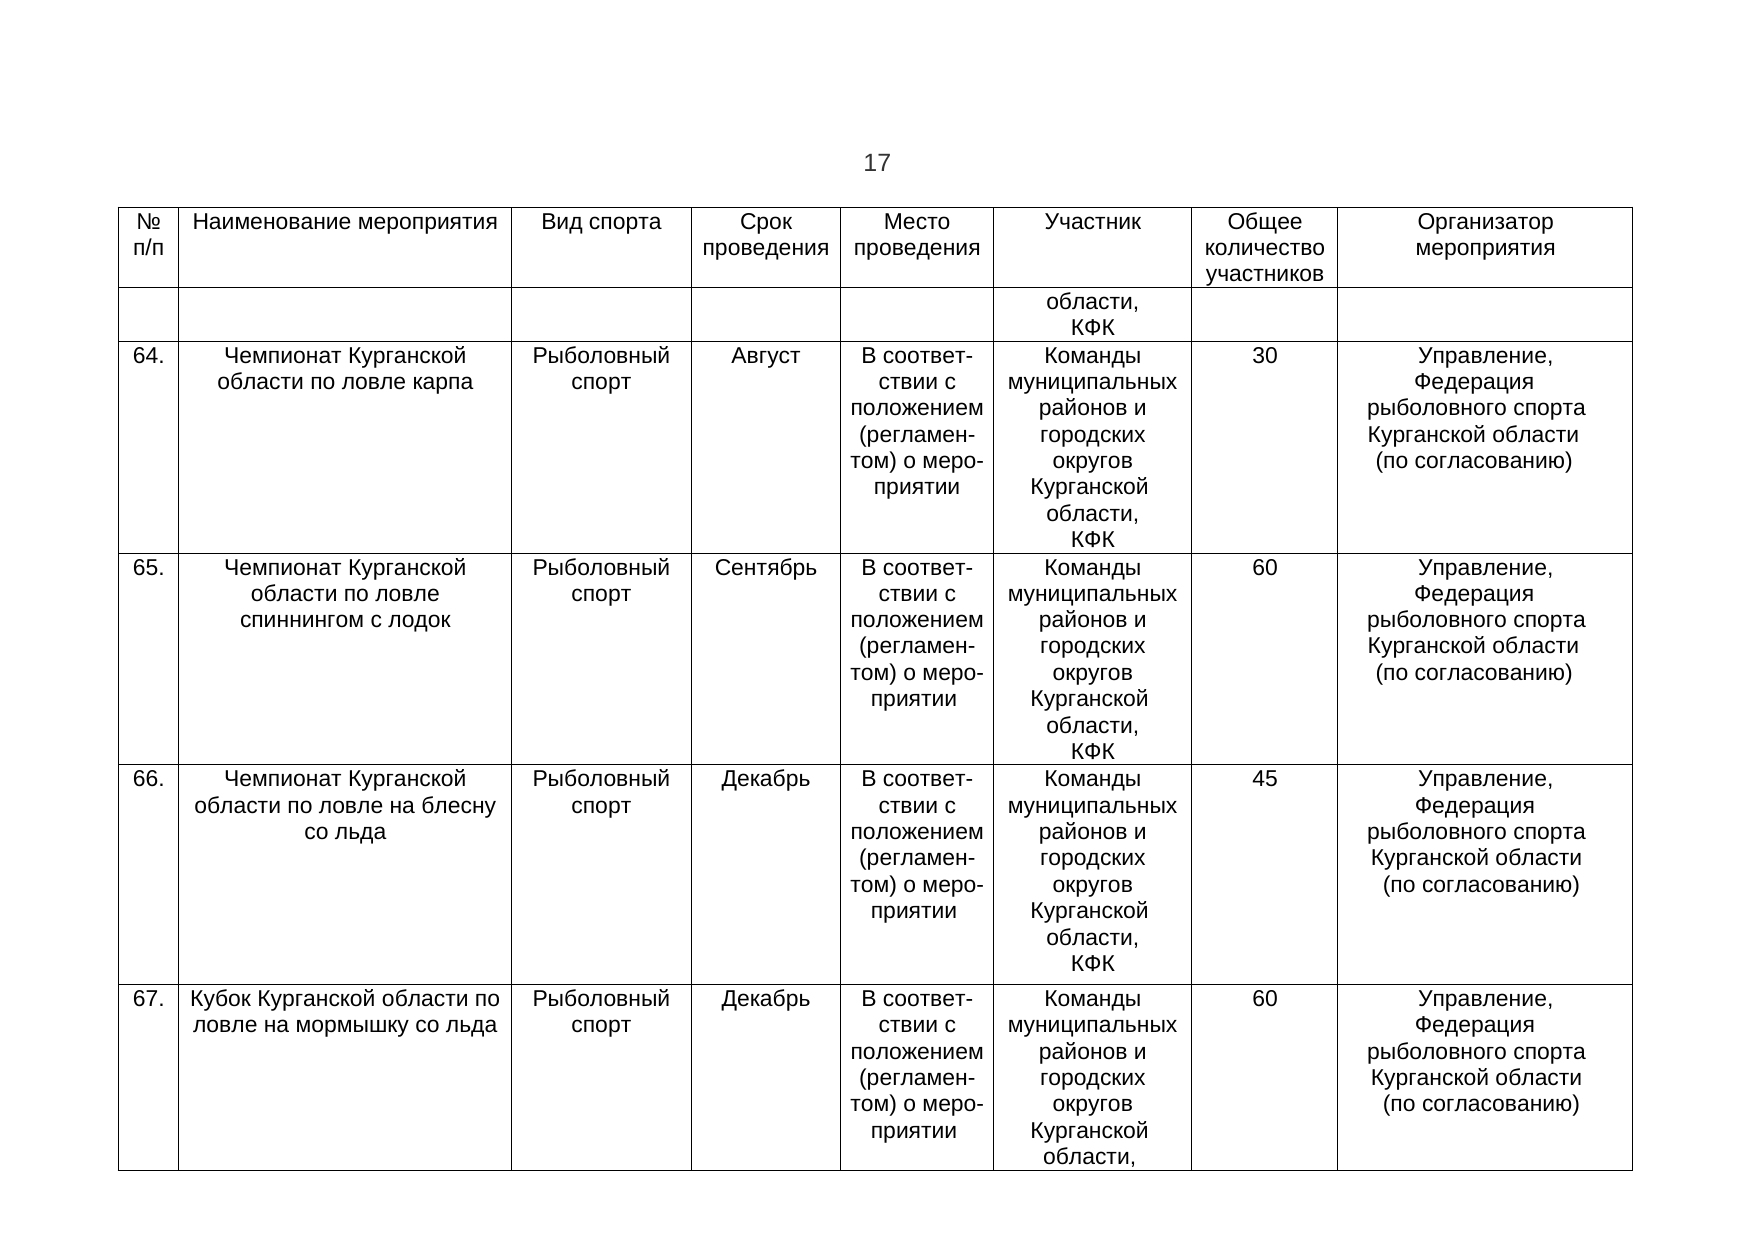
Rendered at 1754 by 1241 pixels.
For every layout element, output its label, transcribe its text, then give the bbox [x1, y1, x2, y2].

table_cell Рыболовный спорт [512, 985, 691, 1169]
table_cell 64. [119, 342, 178, 552]
table_cell Чемпионат Курганской области по ловле спиннингом с лодок [179, 554, 511, 764]
table_cell [692, 288, 840, 341]
table_cell Команды муниципальных районов и городских округов Курганской области, КФК [994, 765, 1191, 984]
table_header Место проведения [841, 208, 993, 287]
table_header Наименование мероприятия [179, 208, 511, 287]
table_cell Управление, Федерация рыболовного спорта Курганской области (по согласованию) [1338, 342, 1632, 552]
table_cell 66. [119, 765, 178, 984]
table_header Вид спорта [512, 208, 691, 287]
table_cell [1338, 288, 1632, 341]
table_cell области, КФК [994, 288, 1191, 341]
table_cell 60 [1192, 554, 1337, 764]
table_cell В соответ-ствии с положением (регламен-том) о меро-приятии [841, 554, 993, 764]
table_cell Август [692, 342, 840, 552]
table_cell 65. [119, 554, 178, 764]
table_cell В соответ-ствии с положением (регламен-том) о меро-приятии [841, 765, 993, 984]
table_header Общее количество участников [1192, 208, 1337, 287]
table_cell Команды муниципальных районов и городских округов Курганской области, КФК [994, 554, 1191, 764]
table_header Организатор мероприятия [1338, 208, 1632, 287]
table_cell [1192, 288, 1337, 341]
table_cell Рыболовный спорт [512, 342, 691, 552]
table_cell Чемпионат Курганской области по ловле на блесну со льда [179, 765, 511, 984]
table_cell 45 [1192, 765, 1337, 984]
table_cell Рыболовный спорт [512, 554, 691, 764]
table_cell [119, 288, 178, 341]
table_cell Команды муниципальных районов и городских округов Курганской области, КФК [994, 342, 1191, 552]
table_cell Декабрь [692, 765, 840, 984]
table_cell [841, 288, 993, 341]
table_cell Управление, Федерация рыболовного спорта Курганской области (по согласованию) [1338, 554, 1632, 764]
table_cell В соответ-ствии с положением (регламен-том) о меро-приятии [841, 342, 993, 552]
table_header № п/п [119, 208, 178, 287]
table_cell [512, 288, 691, 341]
table_cell Чемпионат Курганской области по ловле карпа [179, 342, 511, 552]
table_cell 67. [119, 985, 178, 1169]
table_cell Рыболовный спорт [512, 765, 691, 984]
table_cell В соответ-ствии с положением (регламен-том) о меро-приятии [841, 985, 993, 1169]
table_cell [179, 288, 511, 341]
table_header Срок проведения [692, 208, 840, 287]
table_cell Команды муниципальных районов и городских округов Курганской области, [994, 985, 1191, 1169]
table_cell Управление, Федерация рыболовного спорта Курганской области (по согласованию) [1338, 985, 1632, 1169]
table_cell Кубок Курганской области по ловле на мормышку со льда [179, 985, 511, 1169]
table_cell Декабрь [692, 985, 840, 1169]
table_cell Сентябрь [692, 554, 840, 764]
table_cell 60 [1192, 985, 1337, 1169]
table_header Участник [994, 208, 1191, 287]
table_cell 30 [1192, 342, 1337, 552]
table_cell Управление, Федерация рыболовного спорта Курганской области (по согласованию) [1338, 765, 1632, 984]
